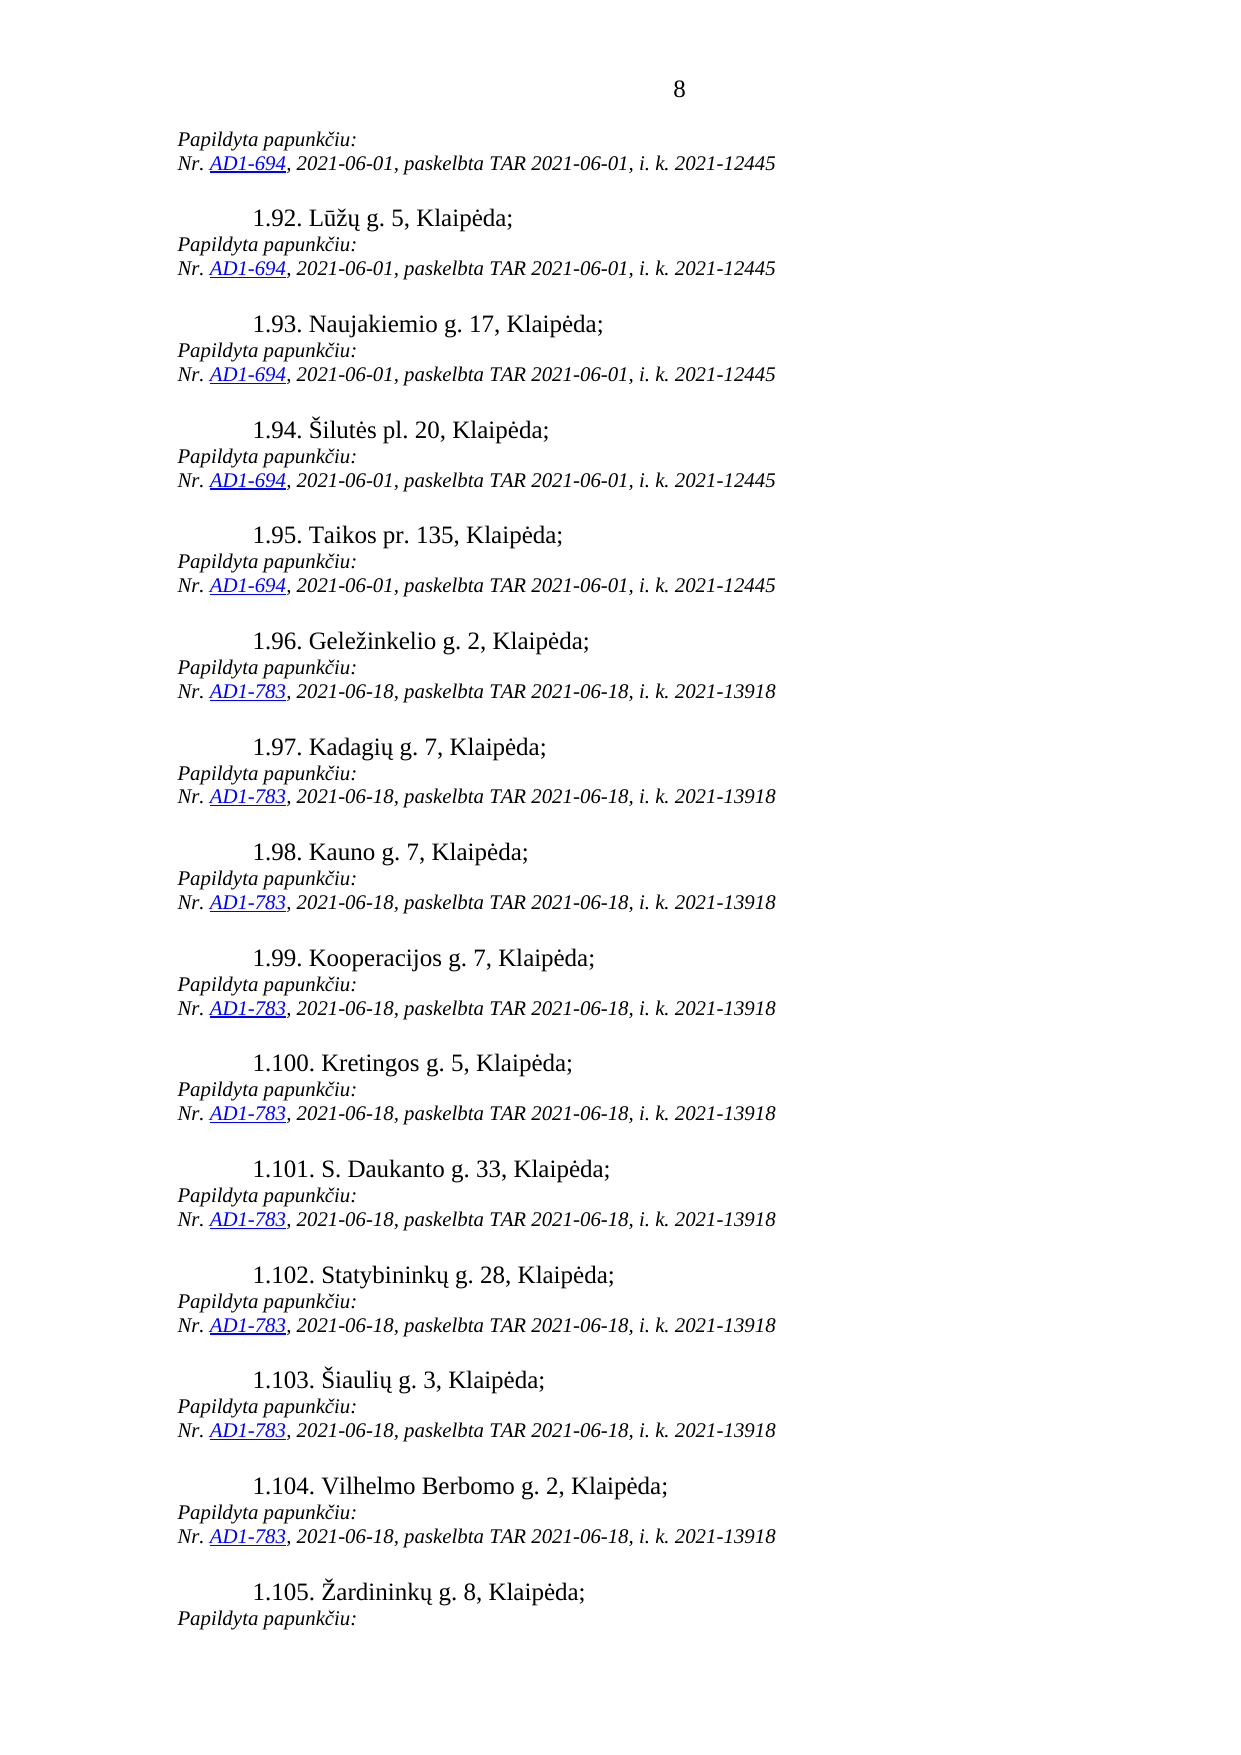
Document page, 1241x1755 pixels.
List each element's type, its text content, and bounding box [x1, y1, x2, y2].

text 1.101. S. Daukanto g. 33, Klaipėda; [177, 1154, 1181, 1183]
text 1.97. Kadagių g. 7, Klaipėda; [177, 732, 1181, 760]
text 1.98. Kauno g. 7, Klaipėda; [177, 837, 1181, 866]
text 1.99. Kooperacijos g. 7, Klaipėda; [177, 943, 1181, 972]
text Nr. AD1-694, 2021-06-01, paskelbta TAR 2021-06-01, i. k. 2021-12445 [177, 468, 1181, 492]
text 1.95. Taikos pr. 135, Klaipėda; [177, 520, 1181, 549]
text Nr. AD1-783, 2021-06-18, paskelbta TAR 2021-06-18, i. k. 2021-13918 [177, 1524, 1181, 1548]
text 1.105. Žardininkų g. 8, Klaipėda; [177, 1577, 1181, 1605]
text Papildyta papunkčiu: [177, 1288, 1181, 1313]
text Nr. AD1-694, 2021-06-01, paskelbta TAR 2021-06-01, i. k. 2021-12445 [177, 362, 1181, 386]
text 1.94. Šilutės pl. 20, Klaipėda; [177, 415, 1181, 443]
text Nr. AD1-694, 2021-06-01, paskelbta TAR 2021-06-01, i. k. 2021-12445 [177, 573, 1181, 597]
text Papildyta papunkčiu: [177, 1394, 1181, 1418]
text Papildyta papunkčiu: [177, 655, 1181, 679]
text Nr. AD1-783, 2021-06-18, paskelbta TAR 2021-06-18, i. k. 2021-13918 [177, 1418, 1181, 1442]
text 1.103. Šiaulių g. 3, Klaipėda; [177, 1365, 1181, 1394]
text Nr. AD1-783, 2021-06-18, paskelbta TAR 2021-06-18, i. k. 2021-13918 [177, 1101, 1181, 1125]
text Papildyta papunkčiu: [177, 338, 1181, 362]
text 1.92. Lūžų g. 5, Klaipėda; [177, 203, 1181, 232]
text Papildyta papunkčiu: [177, 972, 1181, 996]
text Nr. AD1-783, 2021-06-18, paskelbta TAR 2021-06-18, i. k. 2021-13918 [177, 1313, 1181, 1337]
text Nr. AD1-783, 2021-06-18, paskelbta TAR 2021-06-18, i. k. 2021-13918 [177, 1207, 1181, 1231]
text Nr. AD1-783, 2021-06-18, paskelbta TAR 2021-06-18, i. k. 2021-13918 [177, 996, 1181, 1020]
text Nr. AD1-694, 2021-06-01, paskelbta TAR 2021-06-01, i. k. 2021-12445 [177, 151, 1181, 175]
text 1.100. Kretingos g. 5, Klaipėda; [177, 1048, 1181, 1077]
text Papildyta papunkčiu: [177, 549, 1181, 573]
text Papildyta papunkčiu: [177, 866, 1181, 890]
text Nr. AD1-783, 2021-06-18, paskelbta TAR 2021-06-18, i. k. 2021-13918 [177, 784, 1181, 808]
text Papildyta papunkčiu: [177, 1500, 1181, 1524]
text Nr. AD1-783, 2021-06-18, paskelbta TAR 2021-06-18, i. k. 2021-13918 [177, 679, 1181, 703]
text Papildyta papunkčiu: [177, 443, 1181, 468]
text 1.104. Vilhelmo Berbomo g. 2, Klaipėda; [177, 1471, 1181, 1500]
text Nr. AD1-783, 2021-06-18, paskelbta TAR 2021-06-18, i. k. 2021-13918 [177, 890, 1181, 914]
text Nr. AD1-694, 2021-06-01, paskelbta TAR 2021-06-01, i. k. 2021-12445 [177, 256, 1181, 280]
text Papildyta papunkčiu: [177, 1077, 1181, 1101]
text Papildyta papunkčiu: [177, 1183, 1181, 1207]
text Papildyta papunkčiu: [177, 232, 1181, 256]
text Papildyta papunkčiu: [177, 760, 1181, 784]
text 1.102. Statybininkų g. 28, Klaipėda; [177, 1260, 1181, 1288]
text 1.96. Geležinkelio g. 2, Klaipėda; [177, 626, 1181, 655]
text Papildyta papunkčiu: [177, 127, 1181, 151]
text Papildyta papunkčiu: [177, 1605, 1181, 1629]
text 1.93. Naujakiemio g. 17, Klaipėda; [177, 309, 1181, 338]
